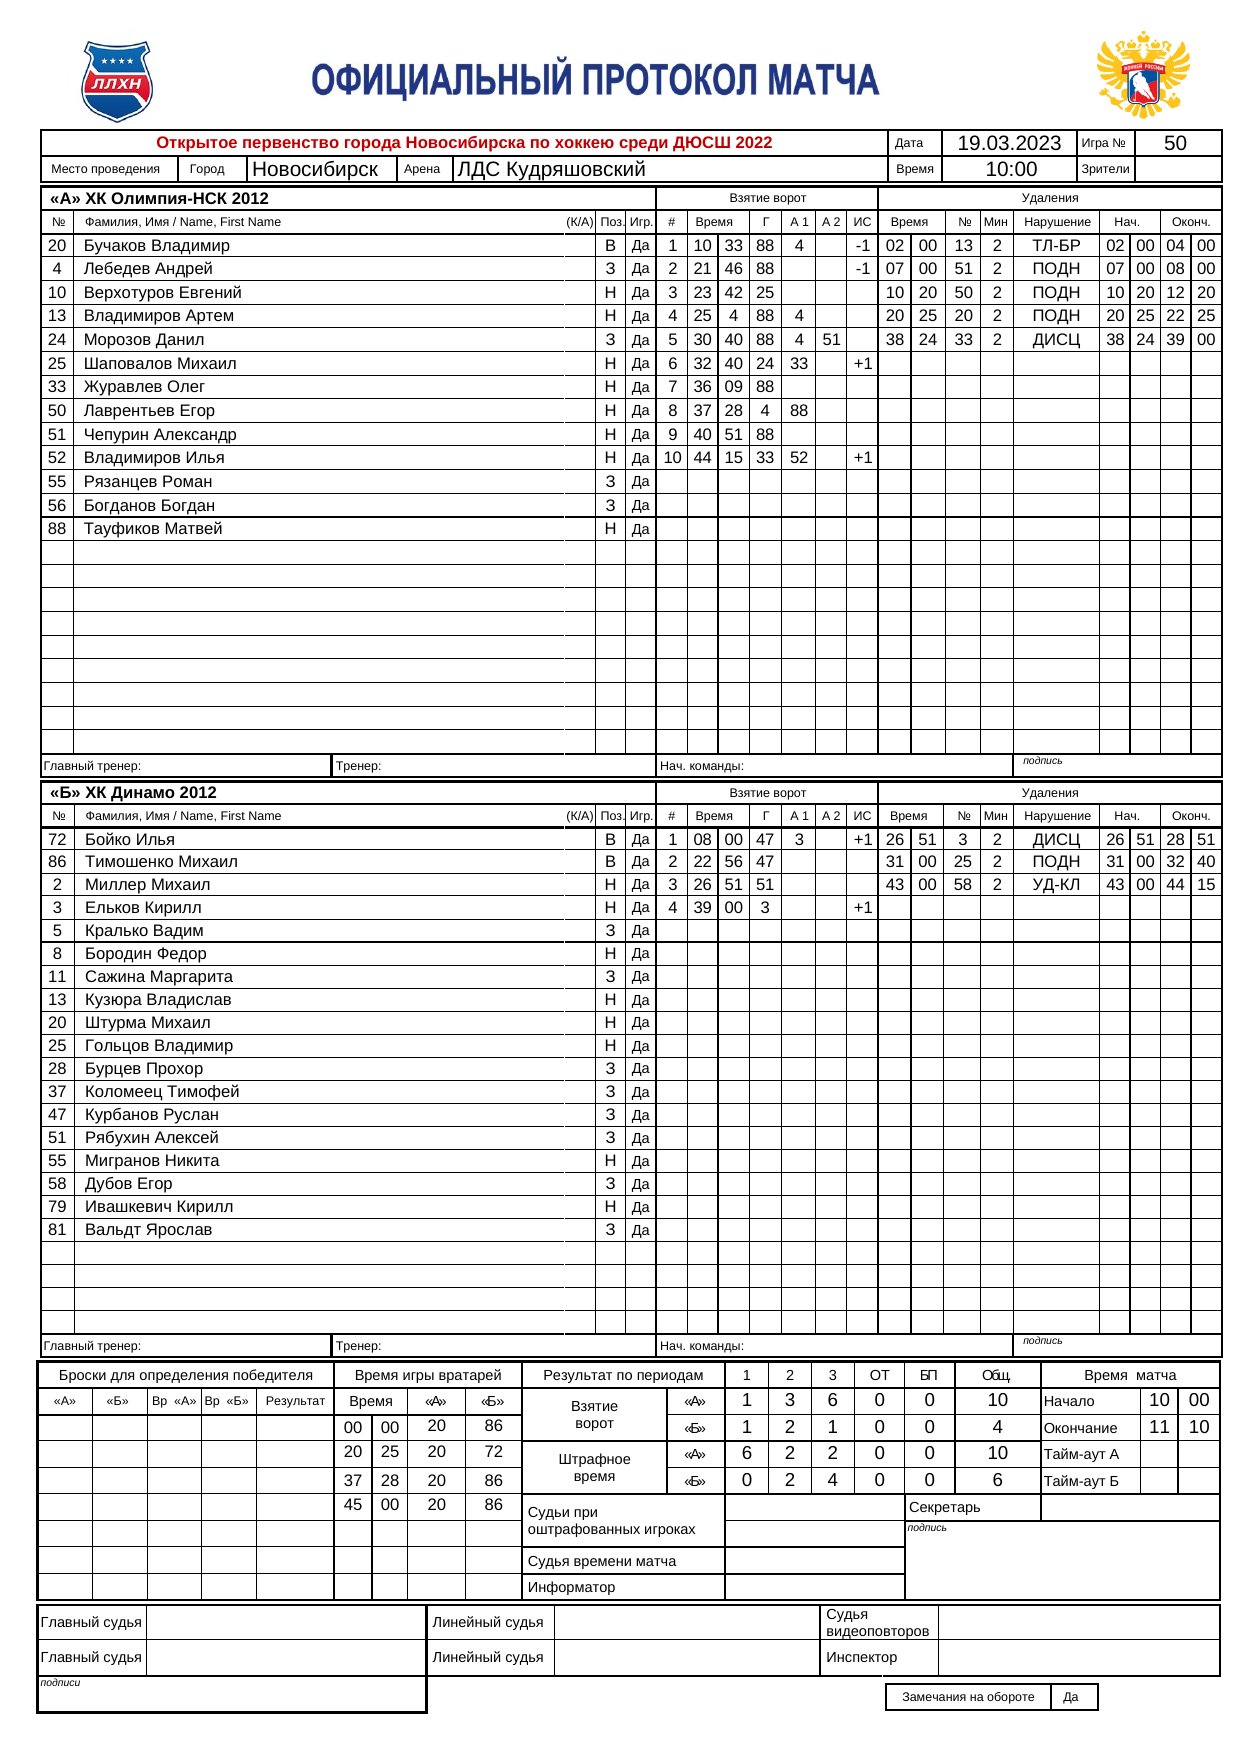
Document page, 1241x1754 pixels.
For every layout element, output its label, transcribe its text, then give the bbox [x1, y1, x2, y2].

table_cell [946, 588, 980, 611]
table_cell [688, 494, 717, 516]
table_cell [944, 1150, 980, 1172]
table_cell [1179, 1468, 1219, 1493]
table_cell [657, 1265, 687, 1287]
table_cell 28 [373, 1468, 407, 1493]
table_cell 1 [657, 829, 687, 849]
table_cell [1014, 636, 1099, 658]
table_cell 00 [1131, 235, 1160, 256]
table_cell Курбанов Руслан [75, 1104, 564, 1126]
table_cell Инспектор [821, 1640, 938, 1675]
table_cell Владимиров Илья [74, 446, 564, 469]
table_cell [847, 636, 877, 658]
table_cell [466, 1574, 521, 1599]
table_header Удаления [879, 783, 1221, 803]
table_cell 4 [657, 896, 687, 918]
table_cell [847, 1219, 877, 1241]
table_cell [565, 989, 595, 1011]
table_cell Да [626, 235, 655, 256]
table_cell [847, 1150, 877, 1172]
table_cell Нарушение [1014, 805, 1099, 826]
table_cell Тренер: [333, 1335, 655, 1356]
table_cell [981, 636, 1013, 658]
table_cell [1100, 1081, 1129, 1103]
table_cell [816, 1311, 846, 1333]
table_header 50 [1136, 131, 1221, 155]
table_cell 00 [1192, 257, 1221, 280]
table_cell [782, 874, 815, 895]
table_cell 20 [408, 1468, 465, 1493]
table_cell Журавлев Олег [74, 376, 564, 398]
table_cell [879, 1081, 910, 1103]
table_cell [1014, 588, 1099, 611]
table_cell Место проведения [42, 157, 177, 181]
table_cell [879, 1173, 910, 1195]
table_cell [847, 707, 877, 729]
table_cell [39, 1547, 92, 1573]
table_cell Поз. [596, 211, 625, 233]
table_cell [750, 683, 781, 706]
table_cell 47 [42, 1104, 74, 1126]
table_cell 10 [879, 281, 910, 303]
table_cell 00 [1192, 328, 1221, 351]
table_cell [565, 920, 595, 941]
table_cell [565, 1242, 595, 1264]
table_cell Да [626, 446, 655, 469]
table_cell [847, 1058, 877, 1079]
table_cell [782, 518, 815, 540]
table_cell [912, 588, 945, 611]
table_cell Нарушение [1014, 211, 1099, 233]
table_cell [946, 565, 980, 587]
table_cell [912, 1265, 943, 1287]
table_cell [1161, 1012, 1190, 1033]
table_cell [912, 1081, 943, 1103]
table_cell [1192, 1035, 1221, 1057]
table_cell [1100, 1311, 1129, 1333]
table_cell [847, 1311, 877, 1333]
table_cell [750, 1035, 781, 1057]
table_cell [1192, 1196, 1221, 1218]
table_cell Н [596, 874, 625, 895]
table_cell [944, 920, 980, 941]
table_cell [944, 1127, 980, 1149]
table_cell 88 [750, 328, 781, 351]
table_cell [688, 1035, 717, 1057]
table_cell 1 [812, 1415, 854, 1440]
table_cell [847, 281, 877, 303]
table_cell [912, 470, 945, 493]
table_cell [981, 541, 1013, 564]
table_cell [1100, 1127, 1129, 1149]
table_cell [912, 1196, 943, 1218]
table_cell [782, 1265, 815, 1287]
table_cell [912, 659, 945, 682]
table_cell [750, 920, 781, 941]
table_cell Да [626, 1196, 655, 1218]
table_cell [816, 1196, 846, 1218]
table_cell [565, 874, 595, 895]
table_cell Да [626, 1104, 655, 1126]
table_cell 20 [408, 1494, 465, 1520]
table_cell [1161, 1242, 1190, 1264]
table_cell [1161, 1311, 1190, 1333]
table_cell Время [879, 211, 945, 233]
table_cell Результат [257, 1389, 333, 1413]
table_cell 44 [688, 446, 717, 469]
table_cell [750, 612, 781, 634]
table_cell [626, 565, 655, 587]
table_cell 4 [750, 399, 781, 422]
table_cell Да [626, 328, 655, 351]
table_cell [596, 636, 625, 658]
table_cell [782, 281, 815, 303]
table_cell [750, 1173, 781, 1195]
table_cell [1014, 707, 1099, 729]
table_cell 5 [657, 328, 687, 351]
table_cell [1161, 541, 1190, 564]
table_cell [1014, 1265, 1099, 1287]
table_cell 07 [879, 257, 910, 280]
table_cell Главный судья [39, 1640, 146, 1675]
table_cell [981, 1012, 1013, 1033]
table_cell [879, 565, 910, 587]
table_cell 2 [657, 257, 687, 280]
table_cell Да [626, 376, 655, 398]
table_cell [147, 1606, 425, 1639]
table_cell [981, 1104, 1013, 1126]
table_cell 00 [912, 257, 945, 280]
table_cell 00 [1131, 874, 1160, 895]
table_cell Время [889, 157, 941, 181]
table_cell Морозов Данил [74, 328, 564, 351]
table_cell 22 [1161, 305, 1190, 327]
table_cell [944, 989, 980, 1011]
table_cell [912, 896, 943, 918]
table_cell [912, 730, 945, 753]
table_cell Вр «Б» [202, 1389, 256, 1413]
table_cell [1100, 565, 1129, 587]
table_cell [912, 966, 943, 987]
table_cell [1161, 352, 1190, 374]
table_cell [879, 1035, 910, 1057]
table_cell Да [626, 1081, 655, 1103]
table_cell 2 [981, 281, 1013, 303]
table_cell 10 [956, 1389, 1040, 1413]
table_cell [816, 659, 846, 682]
table_cell Да [626, 352, 655, 374]
table_cell [1100, 1150, 1129, 1172]
table_cell З [596, 328, 625, 351]
table_cell 46 [719, 257, 749, 280]
table_cell [726, 1575, 904, 1599]
table_cell Главный судья [39, 1606, 146, 1639]
table_cell 15 [719, 446, 749, 469]
table_cell Н [596, 1150, 625, 1172]
table_cell 8 [42, 943, 74, 964]
table_cell [39, 1441, 92, 1467]
table_cell [750, 989, 781, 1011]
table_cell [782, 683, 815, 706]
table_cell 08 [1161, 257, 1190, 280]
table_cell [847, 1127, 877, 1149]
table_cell 44 [1161, 874, 1190, 895]
table_cell Время [688, 211, 749, 233]
table_cell [74, 612, 564, 634]
table_cell Рязанцев Роман [74, 470, 564, 493]
table_cell [816, 966, 846, 987]
table_cell 4 [956, 1415, 1040, 1440]
table_cell Игр. [626, 805, 655, 826]
table_cell [202, 1521, 256, 1546]
table_cell [912, 1173, 943, 1195]
table_cell [565, 541, 595, 564]
table_cell [1131, 1150, 1160, 1172]
table_cell [42, 588, 73, 611]
table_cell [879, 989, 910, 1011]
table_cell [1100, 683, 1129, 706]
table_cell 08 [688, 829, 717, 849]
table_cell [981, 1196, 1013, 1218]
table_cell 25 [912, 305, 945, 327]
table_cell [657, 989, 687, 1011]
table_cell [257, 1521, 333, 1546]
table_cell Шаповалов Михаил [74, 352, 564, 374]
table_cell [750, 1012, 781, 1033]
table_cell Да [626, 423, 655, 445]
table_cell [883, 1677, 1220, 1681]
table_cell [946, 636, 980, 658]
table_cell [42, 659, 73, 682]
table_cell УД-КЛ [1014, 874, 1099, 895]
table_cell Фамилия, Имя / Name, First Name [74, 211, 565, 233]
table_cell [912, 399, 945, 422]
table_cell [1100, 943, 1129, 964]
table_cell 4 [812, 1468, 854, 1493]
table_cell [1192, 541, 1221, 564]
table_cell [782, 494, 815, 516]
table_cell [657, 730, 687, 753]
table_cell [719, 1127, 749, 1149]
table_cell [74, 683, 564, 706]
table_header 2 [769, 1363, 811, 1387]
table_cell [912, 612, 945, 634]
table_cell 4 [42, 257, 73, 280]
table_cell [719, 659, 749, 682]
table_cell [565, 1196, 595, 1218]
table_cell [1192, 1265, 1221, 1287]
table_cell ДИСЦ [1014, 829, 1099, 849]
table_cell 00 [912, 850, 943, 872]
table_cell Ельков Кирилл [75, 896, 564, 918]
table_cell 32 [1161, 850, 1190, 872]
table_cell [408, 1547, 465, 1573]
table_cell [1100, 730, 1129, 753]
table_cell [1100, 1196, 1129, 1218]
table_cell [981, 683, 1013, 706]
table_cell [1014, 989, 1099, 1011]
table_cell [148, 1468, 201, 1493]
table_cell [1100, 1288, 1129, 1310]
table_cell подпись [906, 1522, 1219, 1599]
table_cell 13 [42, 305, 73, 327]
table_cell Да [626, 920, 655, 941]
table_cell [1100, 446, 1129, 469]
table_cell [847, 874, 877, 895]
table_cell 25 [1131, 305, 1160, 327]
table_cell Главный тренер: [42, 755, 330, 776]
table_cell [565, 281, 595, 303]
table_cell [1161, 707, 1190, 729]
table_cell 51 [42, 1127, 74, 1149]
table_cell 00 [335, 1416, 371, 1440]
table_cell [148, 1547, 201, 1573]
table_cell Да [626, 1012, 655, 1033]
table_cell 40 [688, 423, 717, 445]
table_cell [565, 470, 595, 493]
table_cell [1100, 494, 1129, 516]
table_cell ПОДН [1014, 281, 1099, 303]
table_cell [1161, 423, 1190, 445]
table_cell -1 [847, 257, 877, 280]
table_cell 00 [1192, 235, 1221, 256]
table_cell [981, 518, 1013, 540]
table_cell [944, 1012, 980, 1033]
table_cell [1014, 565, 1099, 587]
table_cell [719, 920, 749, 941]
table_cell [750, 1265, 781, 1287]
table_cell [981, 707, 1013, 729]
table_cell [719, 989, 749, 1011]
table_cell [75, 1265, 564, 1287]
table_cell 10 [42, 281, 73, 303]
table_cell З [596, 1219, 625, 1241]
table_cell [912, 683, 945, 706]
table_cell [782, 1196, 815, 1218]
table_header Дата [889, 131, 941, 155]
table_cell ДИСЦ [1014, 328, 1099, 351]
table_cell [657, 707, 687, 729]
table_cell [847, 376, 877, 398]
table_cell Начало [1042, 1389, 1140, 1413]
table_cell З [596, 1127, 625, 1149]
table_cell [1161, 636, 1190, 658]
table_cell [1014, 376, 1099, 398]
table_cell 22 [688, 850, 717, 872]
table_cell 23 [688, 281, 717, 303]
table_cell [1131, 352, 1160, 374]
table_cell [719, 588, 749, 611]
table_cell [981, 470, 1013, 493]
table_cell [1131, 1104, 1160, 1126]
table_cell Бородин Федор [75, 943, 564, 964]
table_cell [657, 1058, 687, 1079]
table_cell [1100, 470, 1129, 493]
table_cell [657, 1035, 687, 1057]
table_cell [657, 1242, 687, 1264]
table_cell [1161, 1150, 1190, 1172]
table_cell Штрафное время [523, 1442, 666, 1493]
table_cell [1014, 541, 1099, 564]
table_cell [1131, 588, 1160, 611]
table_cell Фамилия, Имя / Name, First Name [75, 805, 565, 826]
table_cell 21 [688, 257, 717, 280]
table_cell Да [626, 1127, 655, 1149]
table_cell [1042, 1495, 1219, 1520]
table_cell [782, 588, 815, 611]
table_header Взятие ворот [657, 188, 877, 209]
table_cell [1131, 659, 1160, 682]
table_cell ТЛ-БР [1014, 235, 1099, 256]
table_cell Дубов Егор [75, 1173, 564, 1195]
table_cell [596, 1242, 625, 1264]
table_cell З [596, 1081, 625, 1103]
table_cell [1131, 1035, 1160, 1057]
table_cell [1014, 1058, 1099, 1079]
table_cell [565, 588, 595, 611]
table_cell [565, 659, 595, 682]
table_cell 88 [42, 518, 73, 540]
table_cell [688, 470, 717, 493]
table_cell [688, 707, 717, 729]
table_cell Мин [981, 805, 1013, 826]
table_cell [1131, 1196, 1160, 1218]
table_cell [688, 1311, 717, 1333]
table_cell 3 [750, 896, 781, 918]
table_cell [1161, 1035, 1190, 1057]
table_cell [1014, 399, 1099, 422]
table_header Игра № [1078, 131, 1134, 155]
table_cell [719, 1196, 749, 1218]
table_cell [946, 399, 980, 422]
table_cell 2 [42, 874, 74, 895]
table_cell [1192, 588, 1221, 611]
table_cell [565, 1127, 595, 1149]
table_cell 51 [912, 829, 943, 849]
table_cell [981, 399, 1013, 422]
table_cell [981, 966, 1013, 987]
table_cell З [596, 966, 625, 987]
table_cell 1 [657, 235, 687, 256]
table_cell [944, 1058, 980, 1079]
table_cell [1131, 636, 1160, 658]
table_cell 00 [719, 896, 749, 918]
table_cell [879, 352, 910, 374]
table_cell [816, 612, 846, 634]
table_cell [1014, 1173, 1099, 1195]
table_header Время игры вратарей [335, 1363, 521, 1387]
table_cell 88 [750, 235, 781, 256]
table_cell [719, 541, 749, 564]
table_cell [1131, 1173, 1160, 1195]
table_cell 56 [42, 494, 73, 516]
table_header «Б» ХК Динамо 2012 [42, 783, 655, 803]
table_cell «Б» [93, 1389, 147, 1413]
table_cell 12 [1161, 281, 1190, 303]
table_cell З [596, 470, 625, 493]
table_cell [879, 541, 910, 564]
table_cell Н [596, 518, 625, 540]
table_cell [1100, 1104, 1129, 1126]
table_cell [373, 1521, 407, 1546]
table_cell [1014, 730, 1099, 753]
table_cell Ивашкевич Кирилл [75, 1196, 564, 1218]
table_cell Да [626, 1150, 655, 1172]
table_cell [657, 1150, 687, 1172]
table_cell [847, 730, 877, 753]
table_cell [257, 1494, 333, 1520]
table_cell [74, 659, 564, 682]
table_cell [555, 1640, 819, 1675]
table_cell [202, 1416, 256, 1440]
table_cell [1192, 896, 1221, 918]
table_cell [1100, 1173, 1129, 1195]
table_cell № [944, 805, 980, 826]
table_cell [847, 659, 877, 682]
table_cell [1192, 376, 1221, 398]
table_cell 79 [42, 1196, 74, 1218]
table_cell [750, 565, 781, 587]
table_cell [39, 1494, 92, 1520]
table_cell [1161, 943, 1190, 964]
table_cell 33 [42, 376, 73, 398]
table_cell [750, 707, 781, 729]
table_cell [879, 707, 910, 729]
table_cell [1161, 966, 1190, 987]
table_cell [816, 1150, 846, 1172]
table_cell [565, 943, 595, 964]
table_cell [1192, 423, 1221, 445]
table_cell Нач. команды: [657, 755, 1012, 776]
table_cell [981, 352, 1013, 374]
table_cell 10 [1141, 1389, 1177, 1413]
table_cell [847, 518, 877, 540]
table_cell [816, 518, 846, 540]
table_cell [944, 896, 980, 918]
table_cell 24 [750, 352, 781, 374]
table_header Взятие ворот [657, 783, 877, 803]
table_cell [688, 1288, 717, 1310]
table_cell Да [626, 281, 655, 303]
table_cell [1100, 541, 1129, 564]
table_cell 2 [981, 829, 1013, 849]
table_cell Время [688, 805, 749, 826]
table_cell 20 [42, 1012, 74, 1033]
table_cell [750, 494, 781, 516]
table_cell [816, 707, 846, 729]
table_cell 00 [912, 874, 943, 895]
table_cell [93, 1441, 147, 1467]
table_cell [912, 1104, 943, 1126]
table_cell Да [626, 305, 655, 327]
table_cell [912, 920, 943, 941]
table_cell «Б» [668, 1468, 724, 1493]
table_cell [981, 943, 1013, 964]
table_cell [1192, 352, 1221, 374]
table_cell 1 [726, 1415, 768, 1440]
table_cell 1 [726, 1389, 768, 1413]
table_cell 0 [855, 1415, 904, 1440]
table_cell [816, 470, 846, 493]
table_cell «А» [668, 1442, 724, 1467]
table_cell [93, 1574, 147, 1599]
table_cell [626, 636, 655, 658]
table_cell [782, 470, 815, 493]
table_cell 88 [750, 376, 781, 398]
table_cell 81 [42, 1219, 74, 1241]
table_cell [657, 470, 687, 493]
table_cell [816, 920, 846, 941]
table_cell [946, 518, 980, 540]
table_cell [912, 1311, 943, 1333]
table_cell [626, 707, 655, 729]
table_cell [1192, 1173, 1221, 1195]
table_cell [1131, 1242, 1160, 1264]
table_cell [782, 1173, 815, 1195]
table_cell [946, 730, 980, 753]
table_cell [1161, 518, 1190, 540]
table_cell [719, 1288, 749, 1310]
table_cell [1192, 989, 1221, 1011]
table_cell 88 [750, 257, 781, 280]
table_cell [688, 1012, 717, 1033]
table_cell [944, 966, 980, 987]
table_header Да [1052, 1685, 1097, 1709]
table_cell 0 [905, 1389, 954, 1413]
table_cell [912, 1288, 943, 1310]
table_cell Секретарь [906, 1495, 1040, 1520]
table_cell 86 [42, 850, 74, 872]
table_cell 20 [946, 305, 980, 327]
table_cell ИС [847, 211, 877, 233]
table_cell [981, 1219, 1013, 1241]
table_cell [879, 1150, 910, 1172]
table_cell [1161, 920, 1190, 941]
table_cell [981, 989, 1013, 1011]
table_cell [1192, 1058, 1221, 1079]
table_cell [408, 1574, 465, 1599]
table_cell [782, 920, 815, 941]
table_cell [565, 328, 595, 351]
table_cell Линейный судья [428, 1606, 554, 1639]
table_cell [657, 1012, 687, 1033]
table_cell [782, 612, 815, 634]
table_header Результат по периодам [523, 1363, 724, 1387]
table_cell [981, 1173, 1013, 1195]
table_cell Верхотуров Евгений [74, 281, 564, 303]
table_cell [816, 730, 846, 753]
table_cell [981, 612, 1013, 634]
table_cell А 1 [782, 805, 815, 826]
table_cell [688, 730, 717, 753]
table_cell Вр «А» [148, 1389, 201, 1413]
table_cell 0 [905, 1442, 954, 1467]
table_cell [782, 1058, 815, 1079]
table_cell [847, 683, 877, 706]
table_cell [1192, 1311, 1221, 1333]
table_header Общ. [956, 1363, 1040, 1387]
table_cell [596, 1311, 625, 1333]
table_cell [1100, 1219, 1129, 1241]
table_cell 72 [466, 1441, 521, 1467]
table_cell [657, 1104, 687, 1126]
table_cell [847, 470, 877, 493]
table_cell Да [626, 1058, 655, 1079]
table_cell [981, 1288, 1013, 1310]
table_cell Окончание [1042, 1415, 1140, 1440]
table_cell [565, 1035, 595, 1057]
table_cell Главный тренер: [42, 1335, 330, 1356]
table_cell [596, 1288, 625, 1310]
table_cell [1131, 470, 1160, 493]
table_cell 31 [1100, 850, 1129, 872]
table_cell [657, 1173, 687, 1195]
table_cell [565, 896, 595, 918]
table_cell [42, 541, 73, 564]
table_cell 24 [1131, 328, 1160, 351]
table_cell [74, 730, 564, 753]
table_cell [565, 1288, 595, 1310]
table_cell В [596, 829, 625, 849]
table_cell [148, 1521, 201, 1546]
table_cell [1014, 1035, 1099, 1057]
table_cell [74, 588, 564, 611]
table_cell [816, 376, 846, 398]
table_cell [879, 730, 910, 753]
table_cell Миллер Михаил [75, 874, 564, 895]
table_cell [42, 1288, 74, 1310]
table_cell [688, 943, 717, 964]
table_cell [1192, 494, 1221, 516]
table_cell [202, 1441, 256, 1467]
table_cell [1014, 612, 1099, 634]
table_cell 10:00 [943, 157, 1076, 181]
table_cell [719, 683, 749, 706]
table_cell 6 [726, 1442, 768, 1467]
table_cell [688, 683, 717, 706]
table_cell [750, 943, 781, 964]
table_cell [1100, 1265, 1129, 1287]
table_cell [944, 1104, 980, 1126]
table_cell [565, 1265, 595, 1287]
table_header Открытое первенство города Новосибирска по хоккею среди ДЮСШ 2022 [42, 131, 887, 155]
table_cell [719, 494, 749, 516]
table_cell Да [626, 896, 655, 918]
table_cell 40 [719, 352, 749, 374]
table_cell подписи [39, 1677, 425, 1711]
table_cell ЛДС Кудряшовский [454, 157, 887, 181]
table_cell [1161, 1288, 1190, 1310]
table_cell 20 [912, 281, 945, 303]
table_cell 0 [905, 1415, 954, 1440]
table_cell З [596, 1058, 625, 1079]
table_cell [847, 943, 877, 964]
table_cell [1161, 470, 1190, 493]
table_cell 25 [42, 1035, 74, 1057]
table_cell [1131, 494, 1160, 516]
table_cell 2 [981, 328, 1013, 351]
table_cell [719, 1311, 749, 1333]
table_cell 13 [42, 989, 74, 1011]
table_cell [626, 1242, 655, 1264]
table_cell 02 [1100, 235, 1129, 256]
table_cell Сажина Маргарита [75, 966, 564, 987]
table_cell 00 [1179, 1389, 1219, 1413]
table_cell 09 [719, 376, 749, 398]
table_cell [688, 966, 717, 987]
table_cell [816, 943, 846, 964]
table_cell [750, 1081, 781, 1103]
table_cell [202, 1494, 256, 1520]
table_cell 6 [812, 1389, 854, 1413]
table_cell [981, 1035, 1013, 1057]
table_cell [688, 541, 717, 564]
table_cell 10 [956, 1442, 1040, 1467]
table_cell [750, 636, 781, 658]
table_cell Да [626, 1035, 655, 1057]
table_cell [257, 1574, 333, 1599]
table_cell 2 [769, 1415, 811, 1440]
table_cell [816, 636, 846, 658]
table_cell [847, 494, 877, 516]
table_cell [657, 659, 687, 682]
table_cell [42, 1311, 74, 1333]
table_cell [981, 1081, 1013, 1103]
table_cell [657, 636, 687, 658]
table_cell Лебедев Андрей [74, 257, 564, 280]
table_cell Да [626, 494, 655, 516]
table_cell [816, 874, 846, 895]
table_cell [626, 1288, 655, 1310]
table_cell [1192, 1219, 1221, 1241]
table_cell А 2 [816, 805, 846, 826]
table_cell 38 [1100, 328, 1129, 351]
table_cell 39 [1161, 328, 1190, 351]
table_cell 10 [657, 446, 687, 469]
table_cell [1192, 659, 1221, 682]
table_cell Судья видеоповторов [821, 1606, 938, 1639]
table_header 3 [812, 1363, 854, 1387]
table_cell [1192, 636, 1221, 658]
table_cell 40 [1192, 850, 1221, 872]
table_cell [93, 1521, 147, 1546]
table_cell [1192, 470, 1221, 493]
table_cell [1131, 896, 1160, 918]
table_cell [816, 829, 846, 849]
table_cell [719, 1081, 749, 1103]
table_cell 26 [688, 874, 717, 895]
table_cell 3 [782, 829, 815, 849]
table_cell Взятие ворот [523, 1389, 666, 1440]
table_cell [981, 446, 1013, 469]
table_cell [1161, 1127, 1190, 1149]
table_cell [688, 659, 717, 682]
table_cell [688, 565, 717, 587]
table_cell [657, 565, 687, 587]
table_cell [879, 896, 910, 918]
table_cell [847, 305, 877, 327]
table_cell [782, 423, 815, 445]
table_cell [1192, 1012, 1221, 1033]
table_cell [847, 850, 877, 872]
table_cell [257, 1416, 333, 1440]
table_cell [596, 541, 625, 564]
table_cell [912, 423, 945, 445]
table_cell 33 [750, 446, 781, 469]
table_cell [565, 494, 595, 516]
table_cell ПОДН [1014, 257, 1099, 280]
table_cell [1014, 943, 1099, 964]
table_cell [750, 1127, 781, 1149]
table_cell [466, 1521, 521, 1546]
table_cell [657, 1081, 687, 1103]
table_header 1 [726, 1363, 768, 1387]
table_cell 3 [657, 874, 687, 895]
table_cell [1161, 1196, 1190, 1218]
table_cell [912, 1058, 943, 1079]
table_cell (К/А) [565, 805, 595, 826]
table_cell [565, 966, 595, 987]
table_cell [816, 896, 846, 918]
table_cell [74, 565, 564, 587]
table_cell [1161, 896, 1190, 918]
table_cell «А» [668, 1389, 724, 1413]
table_cell 86 [466, 1494, 521, 1520]
table_cell [657, 541, 687, 564]
table_header «А» ХК Олимпия-НСК 2012 [42, 188, 655, 209]
table_cell 51 [1192, 829, 1221, 849]
table_cell ПОДН [1014, 850, 1099, 872]
table_cell [750, 1219, 781, 1241]
table_cell 3 [657, 281, 687, 303]
table_cell [1014, 1012, 1099, 1033]
table_cell Да [626, 850, 655, 872]
table_cell Время [879, 805, 943, 826]
table_cell [726, 1521, 904, 1546]
table_cell [565, 850, 595, 872]
table_cell № [42, 805, 74, 826]
table_cell [1179, 1441, 1219, 1467]
table_cell [39, 1521, 92, 1546]
table_cell [912, 1150, 943, 1172]
table_cell [750, 518, 781, 540]
table_cell [782, 1242, 815, 1264]
table_cell 2 [769, 1442, 811, 1467]
table_cell [719, 518, 749, 540]
table_cell Информатор [523, 1575, 724, 1599]
table_cell 2 [981, 305, 1013, 327]
table_cell [879, 446, 910, 469]
table_cell [1131, 989, 1160, 1011]
table_cell Кузюра Владислав [75, 989, 564, 1011]
table_cell [1192, 1104, 1221, 1126]
table_cell [719, 966, 749, 987]
table_cell [202, 1468, 256, 1493]
table_cell [596, 588, 625, 611]
table_cell [816, 1012, 846, 1033]
table_header 19.03.2023 [943, 131, 1076, 155]
table_cell 58 [42, 1173, 74, 1195]
table_cell [688, 636, 717, 658]
table_cell [1141, 1441, 1177, 1467]
table_cell 47 [750, 850, 781, 872]
table_cell [912, 1127, 943, 1149]
table_cell [847, 1288, 877, 1310]
table_cell «А» [39, 1389, 92, 1413]
table_cell Тайм-аут Б [1042, 1468, 1140, 1493]
table_cell 11 [1141, 1415, 1177, 1440]
table_cell 88 [750, 305, 781, 327]
table_cell Кралько Вадим [75, 920, 564, 941]
table_cell [879, 636, 910, 658]
table_cell Время [335, 1389, 407, 1413]
table_cell Да [626, 943, 655, 964]
table_cell +1 [847, 352, 877, 374]
table_cell Н [596, 1196, 625, 1218]
table_cell 37 [42, 1081, 74, 1103]
table_cell [565, 399, 595, 422]
table_cell Тимошенко Михаил [75, 850, 564, 872]
table_cell [1131, 943, 1160, 964]
table_cell [782, 1288, 815, 1310]
table_cell [879, 659, 910, 682]
table_cell [657, 966, 687, 987]
table_cell [981, 423, 1013, 445]
table_cell [335, 1521, 371, 1546]
table_cell 07 [1100, 257, 1129, 280]
table_cell З [596, 494, 625, 516]
table_cell [565, 1058, 595, 1079]
table_cell [912, 1219, 943, 1241]
table_cell [879, 494, 910, 516]
table_cell [912, 707, 945, 729]
table_cell Вальдт Ярослав [75, 1219, 564, 1241]
table_cell 20 [879, 305, 910, 327]
table_cell [1131, 730, 1160, 753]
table_cell [847, 1196, 877, 1218]
table_cell [946, 541, 980, 564]
table_cell [946, 470, 980, 493]
table_cell [335, 1547, 371, 1573]
table_cell [39, 1468, 92, 1493]
table_cell [688, 1265, 717, 1287]
table_cell Нач. [1100, 805, 1160, 826]
table_cell [1192, 1150, 1221, 1172]
table_cell Гольцов Владимир [75, 1035, 564, 1057]
table_cell [688, 518, 717, 540]
table_cell Судья времени матча [523, 1548, 724, 1573]
table_cell [912, 1035, 943, 1057]
table_cell ИС [847, 805, 877, 826]
table_cell [1141, 1468, 1177, 1493]
table_cell Новосибирск [248, 157, 396, 181]
table_cell [1100, 399, 1129, 422]
table_cell 50 [946, 281, 980, 303]
table_cell 24 [42, 328, 73, 351]
table_cell [750, 966, 781, 987]
table_cell [626, 612, 655, 634]
table_cell 10 [688, 235, 717, 256]
table_cell 47 [750, 829, 781, 849]
table_cell З [596, 257, 625, 280]
table_cell [1131, 376, 1160, 398]
table_cell [565, 829, 595, 849]
table_cell [565, 1104, 595, 1126]
table_cell [782, 1150, 815, 1172]
table_cell 25 [750, 281, 781, 303]
table_cell [782, 730, 815, 753]
table_cell [42, 1265, 74, 1287]
table_cell [782, 943, 815, 964]
table_cell [39, 1574, 92, 1599]
table_cell [782, 966, 815, 987]
table_cell [879, 1288, 910, 1310]
table_cell [782, 376, 815, 398]
table_cell [1192, 1081, 1221, 1103]
table_cell Город [179, 157, 246, 181]
table_cell [1192, 399, 1221, 422]
table_cell [1131, 1288, 1160, 1310]
table_cell [1131, 1081, 1160, 1103]
table_cell Тайм-аут А [1042, 1441, 1140, 1467]
table_cell [1192, 565, 1221, 587]
table_cell [688, 1104, 717, 1126]
table_cell +1 [847, 829, 877, 849]
table_cell [1014, 446, 1099, 469]
table_cell [847, 588, 877, 611]
table_cell [912, 565, 945, 587]
table_cell 0 [855, 1442, 904, 1467]
table_cell [565, 376, 595, 398]
table_cell 20 [1100, 305, 1129, 327]
table_cell [688, 1081, 717, 1103]
table_cell подпись [1014, 1335, 1221, 1356]
table_cell [565, 1081, 595, 1103]
table_cell Да [626, 399, 655, 422]
table_cell [816, 1242, 846, 1264]
table_cell 04 [1161, 235, 1190, 256]
table_cell [879, 1219, 910, 1241]
table_cell [1014, 659, 1099, 682]
table_cell [1161, 446, 1190, 469]
table_cell [39, 1416, 92, 1440]
table_cell № [946, 211, 980, 233]
table_cell [816, 352, 846, 374]
table_cell [1161, 1173, 1190, 1195]
table_cell [816, 1265, 846, 1287]
table_cell [816, 235, 846, 256]
table_cell [816, 683, 846, 706]
table_cell [816, 305, 846, 327]
table_cell Оконч. [1161, 211, 1221, 233]
table_cell [912, 376, 945, 398]
table_cell [816, 588, 846, 611]
table_cell -1 [847, 235, 877, 256]
table_header Удаления [879, 188, 1221, 209]
table_cell [750, 1242, 781, 1264]
table_cell 40 [719, 328, 749, 351]
table_cell Бучаков Владимир [74, 235, 564, 256]
table_cell [816, 1288, 846, 1310]
table_cell 3 [769, 1389, 811, 1413]
table_cell [657, 1127, 687, 1149]
table_cell Н [596, 305, 625, 327]
table_cell [1131, 612, 1160, 634]
table_cell «Б» [668, 1415, 724, 1440]
table_cell [719, 1104, 749, 1126]
table_cell 2 [769, 1468, 811, 1493]
table_cell [1100, 376, 1129, 398]
table_cell [565, 305, 595, 327]
table_cell [657, 518, 687, 540]
table_cell [1014, 683, 1099, 706]
table_cell [93, 1468, 147, 1493]
table_cell [750, 1150, 781, 1172]
table_cell В [596, 850, 625, 872]
table_cell 0 [905, 1468, 954, 1493]
table_cell [1161, 1058, 1190, 1079]
table_cell 51 [719, 874, 749, 895]
table_cell 43 [879, 874, 910, 895]
table_cell [1131, 920, 1160, 941]
table_cell [1014, 1288, 1099, 1310]
table_cell [565, 1150, 595, 1172]
table_cell [981, 588, 1013, 611]
table_cell [847, 399, 877, 422]
table_cell 55 [42, 1150, 74, 1172]
table_cell 50 [42, 399, 73, 422]
table_cell [981, 896, 1013, 918]
table_cell [1014, 1127, 1099, 1149]
table_cell [946, 494, 980, 516]
table_cell 20 [408, 1416, 465, 1440]
table_cell [879, 1058, 910, 1079]
table_cell [596, 659, 625, 682]
table_cell [1131, 1311, 1160, 1333]
table_cell [1100, 1035, 1129, 1057]
table_cell [688, 588, 717, 611]
table_cell 4 [719, 305, 749, 327]
table_cell [147, 1640, 425, 1675]
table_cell [782, 1127, 815, 1149]
table_cell [565, 730, 595, 753]
table_cell [1161, 565, 1190, 587]
table_cell [1014, 1219, 1099, 1241]
table_cell [981, 659, 1013, 682]
table_cell [1014, 1150, 1099, 1172]
table_cell [944, 1081, 980, 1103]
table_cell [912, 494, 945, 516]
table_cell [1014, 896, 1099, 918]
table_cell [719, 565, 749, 587]
table_cell [596, 612, 625, 634]
table_cell [946, 612, 980, 634]
table_cell [1192, 1127, 1221, 1149]
table_cell [257, 1441, 333, 1467]
table_cell Зрители [1078, 157, 1134, 181]
table_cell [847, 989, 877, 1011]
table_cell Линейный судья [428, 1640, 554, 1675]
table_cell [719, 636, 749, 658]
table_cell [879, 943, 910, 964]
table_cell Н [596, 423, 625, 445]
table_cell Чепурин Александр [74, 423, 564, 445]
table_cell [626, 1311, 655, 1333]
table_cell [750, 1196, 781, 1218]
table_cell 3 [944, 829, 980, 849]
table_cell [148, 1441, 201, 1467]
table_cell [1100, 920, 1129, 941]
table_cell [782, 565, 815, 587]
table_cell 00 [1131, 257, 1160, 280]
table_cell [42, 565, 73, 587]
table_header Время матча [1042, 1363, 1219, 1387]
table_cell 6 [956, 1468, 1040, 1493]
table_cell [75, 1242, 564, 1264]
table_cell [466, 1547, 521, 1573]
table_cell Н [596, 446, 625, 469]
table_cell Штурма Михаил [75, 1012, 564, 1033]
table_cell [782, 707, 815, 729]
table_cell [879, 1242, 910, 1264]
table_cell [946, 423, 980, 445]
table_cell [596, 1265, 625, 1287]
table_cell 4 [782, 235, 815, 256]
table_cell [1100, 659, 1129, 682]
table_cell Н [596, 989, 625, 1011]
table_cell [750, 588, 781, 611]
table_cell [1014, 518, 1099, 540]
table_cell 86 [466, 1468, 521, 1493]
table_cell [750, 1288, 781, 1310]
table_cell [981, 1127, 1013, 1149]
table_cell [719, 1173, 749, 1195]
table_cell [726, 1495, 904, 1520]
table_cell [565, 1173, 595, 1195]
table_cell [879, 1127, 910, 1149]
table_cell (К/А) [565, 211, 595, 233]
table_cell [1161, 659, 1190, 682]
table_cell [1131, 966, 1160, 987]
table_cell [688, 1219, 717, 1241]
table_cell [42, 730, 73, 753]
table_cell 0 [855, 1389, 904, 1413]
table_cell Да [626, 1219, 655, 1241]
table_cell 10 [1100, 281, 1129, 303]
table_cell З [596, 1104, 625, 1126]
table_cell 20 [1131, 281, 1160, 303]
table_cell [912, 1012, 943, 1033]
table_cell Рябухин Алексей [75, 1127, 564, 1149]
table_cell Н [596, 399, 625, 422]
table_cell [565, 707, 595, 729]
table_cell [1100, 896, 1129, 918]
table_cell [1161, 730, 1190, 753]
table_cell [1131, 541, 1160, 564]
table_cell [816, 1127, 846, 1149]
table_cell +1 [847, 896, 877, 918]
table_cell [565, 636, 595, 658]
table_cell [688, 1242, 717, 1264]
table_cell [1131, 1127, 1160, 1149]
table_cell 0 [855, 1468, 904, 1493]
table_cell [879, 1196, 910, 1218]
table_cell 28 [42, 1058, 74, 1079]
table_cell [657, 1219, 687, 1241]
table_cell [879, 1104, 910, 1126]
table_cell [847, 1012, 877, 1033]
table_cell [1161, 1219, 1190, 1241]
table_cell [688, 920, 717, 941]
table_cell [565, 518, 595, 540]
table_cell [626, 683, 655, 706]
table_cell Да [626, 1173, 655, 1195]
table_cell 10 [1179, 1415, 1219, 1440]
table_cell 72 [42, 829, 74, 849]
table_cell 86 [466, 1416, 521, 1440]
table_cell [1136, 157, 1221, 181]
table_cell Тауфиков Матвей [74, 518, 564, 540]
table_cell 45 [335, 1494, 371, 1520]
table_cell Нач. [1100, 211, 1160, 233]
table_cell [1131, 1012, 1160, 1033]
table_cell 88 [782, 399, 815, 422]
table_cell 2 [981, 257, 1013, 280]
table_cell [42, 707, 73, 729]
table_cell [879, 423, 910, 445]
table_cell 42 [719, 281, 749, 303]
table_cell [719, 943, 749, 964]
table_cell [912, 636, 945, 658]
table_cell [719, 730, 749, 753]
table_cell [981, 1311, 1013, 1333]
table_cell Оконч. [1161, 805, 1221, 826]
table_cell [1014, 423, 1099, 445]
table_cell 56 [719, 850, 749, 872]
table_cell [782, 636, 815, 658]
table_cell Н [596, 896, 625, 918]
table_cell [981, 494, 1013, 516]
table_cell [688, 989, 717, 1011]
table_cell 52 [782, 446, 815, 469]
table_cell [879, 1311, 910, 1333]
table_cell [1192, 730, 1221, 753]
table_cell 20 [42, 235, 73, 256]
table_cell [816, 399, 846, 422]
table_cell [1161, 1265, 1190, 1287]
table_cell [981, 730, 1013, 753]
table_cell [1192, 518, 1221, 540]
table_cell [688, 612, 717, 634]
table_cell [782, 1081, 815, 1103]
table_cell [847, 565, 877, 587]
table_cell Арена [398, 157, 452, 181]
table_cell [1014, 1104, 1099, 1126]
table_cell 25 [944, 850, 980, 872]
table_cell Бойко Илья [75, 829, 564, 849]
table_cell 5 [42, 920, 74, 941]
table_cell 2 [981, 235, 1013, 256]
table_cell [1161, 1104, 1190, 1126]
table_cell [555, 1606, 819, 1639]
table_cell [565, 565, 595, 587]
table_cell [816, 446, 846, 469]
table_cell [879, 966, 910, 987]
table_cell [42, 636, 73, 658]
table_cell [719, 1150, 749, 1172]
table_cell 58 [944, 874, 980, 895]
table_cell Богданов Богдан [74, 494, 564, 516]
table_cell 26 [879, 829, 910, 849]
table_cell В [596, 235, 625, 256]
table_cell [847, 328, 877, 351]
table_cell [750, 730, 781, 753]
table_cell [626, 588, 655, 611]
table_cell 37 [688, 399, 717, 422]
table_cell [847, 1265, 877, 1287]
table_cell [565, 352, 595, 374]
table_cell [75, 1311, 564, 1333]
table_cell +1 [847, 446, 877, 469]
table_cell [944, 1219, 980, 1241]
table_cell 4 [782, 328, 815, 351]
table_cell Да [626, 989, 655, 1011]
table_cell [1100, 612, 1129, 634]
table_cell Н [596, 943, 625, 964]
table_cell [782, 1104, 815, 1126]
table_cell 36 [688, 376, 717, 398]
table_cell [75, 1288, 564, 1310]
table_cell [816, 989, 846, 1011]
table_cell 51 [946, 257, 980, 280]
table_cell [719, 1265, 749, 1287]
table_cell 24 [912, 328, 945, 351]
table_cell 2 [812, 1442, 854, 1467]
table_cell 33 [946, 328, 980, 351]
table_cell [74, 636, 564, 658]
table_cell [1131, 1219, 1160, 1241]
table_cell [726, 1548, 904, 1573]
table_cell [981, 565, 1013, 587]
table_cell [148, 1574, 201, 1599]
table_cell [626, 730, 655, 753]
table_cell 25 [42, 352, 73, 374]
table_cell [879, 683, 910, 706]
table_cell [1100, 352, 1129, 374]
table_cell [946, 683, 980, 706]
table_cell [688, 1173, 717, 1195]
table_cell 2 [981, 850, 1013, 872]
table_cell [688, 1058, 717, 1079]
table_cell [202, 1547, 256, 1573]
table_cell [1192, 1242, 1221, 1264]
table_cell 31 [879, 850, 910, 872]
table_cell [1131, 683, 1160, 706]
table_cell [719, 1219, 749, 1241]
table_cell [74, 541, 564, 564]
table_cell [847, 920, 877, 941]
table_cell [1161, 612, 1190, 634]
table_cell [1014, 470, 1099, 493]
table_cell [816, 1104, 846, 1126]
table_cell [257, 1468, 333, 1493]
table_cell [1014, 920, 1099, 941]
table_cell 20 [335, 1441, 371, 1467]
table_cell [1100, 588, 1129, 611]
table_cell [1100, 707, 1129, 729]
table_cell Да [626, 966, 655, 987]
table_cell [879, 376, 910, 398]
table_cell [1100, 1242, 1129, 1264]
table_cell [1161, 494, 1190, 516]
table_cell 51 [42, 423, 73, 445]
table_cell Поз. [596, 805, 625, 826]
table_cell [657, 1196, 687, 1218]
table_cell [879, 518, 910, 540]
table_cell [565, 446, 595, 469]
table_cell [1161, 1081, 1190, 1103]
table_cell [879, 588, 910, 611]
table_cell [1131, 565, 1160, 587]
table_cell [565, 683, 595, 706]
table_cell [1014, 352, 1099, 374]
table_cell 88 [750, 423, 781, 445]
table_cell ПОДН [1014, 305, 1099, 327]
table_cell [944, 1173, 980, 1195]
table_cell [1131, 399, 1160, 422]
table_cell [946, 352, 980, 374]
table_cell [596, 683, 625, 706]
table_cell Да [626, 829, 655, 849]
table_cell «Б » [466, 1389, 521, 1413]
table_cell [879, 1265, 910, 1287]
table_cell [1161, 399, 1190, 422]
table_cell [782, 1311, 815, 1333]
table_cell № [42, 211, 73, 233]
table_cell [981, 1242, 1013, 1264]
table_cell [1014, 966, 1099, 987]
table_cell [596, 565, 625, 587]
table_cell [981, 1150, 1013, 1172]
table_cell 2 [657, 850, 687, 872]
table_cell [981, 920, 1013, 941]
table_cell [1131, 423, 1160, 445]
table_cell [373, 1547, 407, 1573]
table_cell [946, 376, 980, 398]
table_cell [42, 612, 73, 634]
table_cell Владимиров Артем [74, 305, 564, 327]
table_cell [1014, 494, 1099, 516]
table_cell [912, 989, 943, 1011]
table_cell 15 [1192, 874, 1221, 895]
table_cell 13 [946, 235, 980, 256]
table_cell [565, 1012, 595, 1033]
table_cell Г [750, 805, 781, 826]
table_cell [816, 541, 846, 564]
table_cell [1161, 376, 1190, 398]
table_cell [782, 659, 815, 682]
table_cell 2 [981, 874, 1013, 895]
table_cell 28 [1161, 829, 1190, 849]
table_cell Да [626, 518, 655, 540]
table_cell Коломеец Тимофей [75, 1081, 564, 1103]
table_cell [944, 1265, 980, 1287]
picture [5, 28, 1197, 129]
table_cell [946, 446, 980, 469]
table_cell [1100, 989, 1129, 1011]
table_cell Лаврентьев Егор [74, 399, 564, 422]
table_cell [847, 1242, 877, 1264]
table_cell 26 [1100, 829, 1129, 849]
table_cell [1014, 1311, 1099, 1333]
table_cell [1014, 1081, 1099, 1103]
table_cell [750, 470, 781, 493]
table_cell [719, 470, 749, 493]
table_cell [1161, 588, 1190, 611]
table_cell [719, 1012, 749, 1033]
table_cell Н [596, 1012, 625, 1033]
table_cell [912, 352, 945, 374]
table_cell [981, 376, 1013, 398]
table_cell [847, 1081, 877, 1103]
table_cell # [657, 805, 687, 826]
table_cell [148, 1494, 201, 1520]
table_cell 51 [719, 423, 749, 445]
table_cell [93, 1547, 147, 1573]
table_cell [1161, 683, 1190, 706]
table_cell 51 [1131, 829, 1160, 849]
table_cell [816, 1081, 846, 1103]
table_cell [879, 399, 910, 422]
table_cell [1192, 446, 1221, 469]
table_cell подпись [1014, 755, 1221, 776]
table_cell Мин [981, 211, 1013, 233]
table_cell [912, 518, 945, 540]
table_cell [1131, 446, 1160, 469]
table_cell 7 [657, 376, 687, 398]
table_cell [944, 1242, 980, 1264]
table_cell Н [596, 352, 625, 374]
table_cell [879, 612, 910, 634]
table_cell 3 [42, 896, 74, 918]
table_cell [816, 1173, 846, 1195]
table_cell [565, 235, 595, 256]
table_cell [816, 565, 846, 587]
table_cell З [596, 920, 625, 941]
table_cell [719, 1242, 749, 1264]
table_cell [1131, 1058, 1160, 1079]
table_cell [879, 920, 910, 941]
table_cell [816, 423, 846, 445]
table_cell [657, 920, 687, 941]
table_cell А 2 [816, 211, 846, 233]
table_cell [657, 494, 687, 516]
table_cell [1100, 518, 1129, 540]
table_cell 00 [373, 1494, 407, 1520]
table_cell Н [596, 376, 625, 398]
table_cell [750, 659, 781, 682]
table_cell [688, 1150, 717, 1172]
table_cell [657, 1311, 687, 1333]
table_cell [1192, 707, 1221, 729]
table_cell 25 [688, 305, 717, 327]
table_cell [1099, 1682, 1220, 1711]
table_cell 4 [782, 305, 815, 327]
table_cell 28 [719, 399, 749, 422]
table_cell 25 [373, 1441, 407, 1467]
table_cell [946, 659, 980, 682]
table_cell [981, 1058, 1013, 1079]
table_cell [782, 257, 815, 280]
table_cell [1131, 1265, 1160, 1287]
table_cell [782, 541, 815, 564]
table_cell 38 [879, 328, 910, 351]
table_cell 00 [373, 1416, 407, 1440]
table_cell [944, 1288, 980, 1310]
table_cell [565, 257, 595, 280]
table_cell 20 [408, 1441, 465, 1467]
table_cell [944, 1311, 980, 1333]
table_cell [408, 1521, 465, 1546]
table_cell 51 [816, 328, 846, 351]
table_cell [912, 446, 945, 469]
table_cell [847, 612, 877, 634]
table_cell [1192, 612, 1221, 634]
table_cell Судьи при оштрафованных игроках [523, 1495, 724, 1546]
table_cell [565, 1311, 595, 1333]
table_cell 43 [1100, 874, 1129, 895]
table_cell 9 [657, 423, 687, 445]
table_cell [879, 1012, 910, 1033]
table_cell [912, 1242, 943, 1264]
table_cell Н [596, 281, 625, 303]
table_cell 33 [719, 235, 749, 256]
table_cell [750, 1058, 781, 1079]
table_cell [847, 966, 877, 987]
table_cell [944, 943, 980, 964]
table_cell [626, 1265, 655, 1287]
table_cell [782, 1012, 815, 1033]
table_cell [1100, 423, 1129, 445]
table_cell [944, 1035, 980, 1057]
table_cell [782, 1035, 815, 1057]
table_cell [657, 1288, 687, 1310]
table_cell [93, 1416, 147, 1440]
table_cell [816, 494, 846, 516]
table_cell [719, 1058, 749, 1079]
table_cell [847, 541, 877, 564]
table_cell [1131, 518, 1160, 540]
table_cell [428, 1677, 882, 1711]
table_cell [944, 1196, 980, 1218]
table_cell А 1 [782, 211, 815, 233]
table_cell 6 [657, 352, 687, 374]
table_cell [981, 1265, 1013, 1287]
table_cell [782, 896, 815, 918]
table_cell [202, 1574, 256, 1599]
table_cell 00 [1131, 850, 1160, 872]
table_cell 32 [688, 352, 717, 374]
table_cell [719, 1035, 749, 1057]
table_cell [847, 423, 877, 445]
table_header БП [905, 1363, 954, 1387]
table_cell 55 [42, 470, 73, 493]
table_cell [657, 612, 687, 634]
table_cell [816, 1219, 846, 1241]
table_cell [1100, 1012, 1129, 1033]
table_cell Да [626, 874, 655, 895]
table_cell [1100, 966, 1129, 987]
table_cell [816, 281, 846, 303]
table_cell [816, 1035, 846, 1057]
table_cell [74, 707, 564, 729]
table_cell [847, 1104, 877, 1126]
table_cell 4 [657, 305, 687, 327]
table_cell 0 [726, 1468, 768, 1493]
table_cell [847, 1035, 877, 1057]
table_cell [912, 943, 943, 964]
table_cell [939, 1640, 1219, 1675]
table_cell [847, 1173, 877, 1195]
table_cell Н [596, 1035, 625, 1057]
table_cell 00 [912, 235, 945, 256]
table_header Замечания на обороте [887, 1685, 1050, 1709]
table_cell [816, 1058, 846, 1079]
table_cell [1100, 1058, 1129, 1079]
table_cell [750, 541, 781, 564]
table_cell Тренер: [333, 755, 655, 776]
table_cell [688, 1196, 717, 1218]
table_cell [657, 943, 687, 964]
table_cell 11 [42, 966, 74, 987]
table_cell Да [626, 470, 655, 493]
table_cell [657, 683, 687, 706]
table_cell 33 [782, 352, 815, 374]
table_cell [257, 1547, 333, 1573]
table_cell [719, 707, 749, 729]
table_cell Г [750, 211, 781, 233]
table_cell 8 [657, 399, 687, 422]
table_cell [657, 588, 687, 611]
table_cell Бурцев Прохор [75, 1058, 564, 1079]
table_cell [782, 989, 815, 1011]
table_cell Да [626, 257, 655, 280]
table_cell 02 [879, 235, 910, 256]
table_cell [816, 257, 846, 280]
table_cell «А» [408, 1389, 465, 1413]
table_cell [1192, 943, 1221, 964]
table_cell 00 [719, 829, 749, 849]
table_cell Игр. [626, 211, 655, 233]
table_cell # [657, 211, 687, 233]
table_cell [93, 1494, 147, 1520]
table_cell [1192, 1288, 1221, 1310]
table_cell 51 [750, 874, 781, 895]
table_cell [626, 659, 655, 682]
table_header ОТ [855, 1363, 904, 1387]
table_cell 52 [42, 446, 73, 469]
table_cell [335, 1574, 371, 1599]
table_cell [1192, 683, 1221, 706]
table_cell [946, 707, 980, 729]
table_cell [42, 683, 73, 706]
table_cell [782, 850, 815, 872]
table_cell [565, 612, 595, 634]
table_cell [148, 1416, 201, 1440]
table_cell [1192, 920, 1221, 941]
table_cell [816, 850, 846, 872]
table_cell 37 [335, 1468, 371, 1493]
table_cell [596, 707, 625, 729]
table_cell [565, 1219, 595, 1241]
table_cell [1100, 636, 1129, 658]
table_cell З [596, 1173, 625, 1195]
table_cell [1161, 989, 1190, 1011]
table_cell [596, 730, 625, 753]
table_cell [42, 1242, 74, 1264]
table_cell [565, 423, 595, 445]
table_cell 25 [1192, 305, 1221, 327]
table_cell [688, 1127, 717, 1149]
table_cell Мигранов Никита [75, 1150, 564, 1172]
table_cell [750, 1104, 781, 1126]
table_cell [750, 1311, 781, 1333]
table_cell [1192, 966, 1221, 987]
table_cell [719, 612, 749, 634]
table_cell Нач. команды: [657, 1335, 1012, 1356]
table_cell 39 [688, 896, 717, 918]
table_cell 20 [1192, 281, 1221, 303]
table_cell [879, 470, 910, 493]
table_cell [1014, 1242, 1099, 1264]
table_cell 30 [688, 328, 717, 351]
table_header Броски для определения победителя [39, 1363, 333, 1387]
table_cell [1131, 707, 1160, 729]
table_cell [1014, 1196, 1099, 1218]
table_cell [912, 541, 945, 564]
table_cell [939, 1606, 1219, 1639]
table_cell [626, 541, 655, 564]
table_cell [782, 1219, 815, 1241]
table_cell [373, 1574, 407, 1599]
